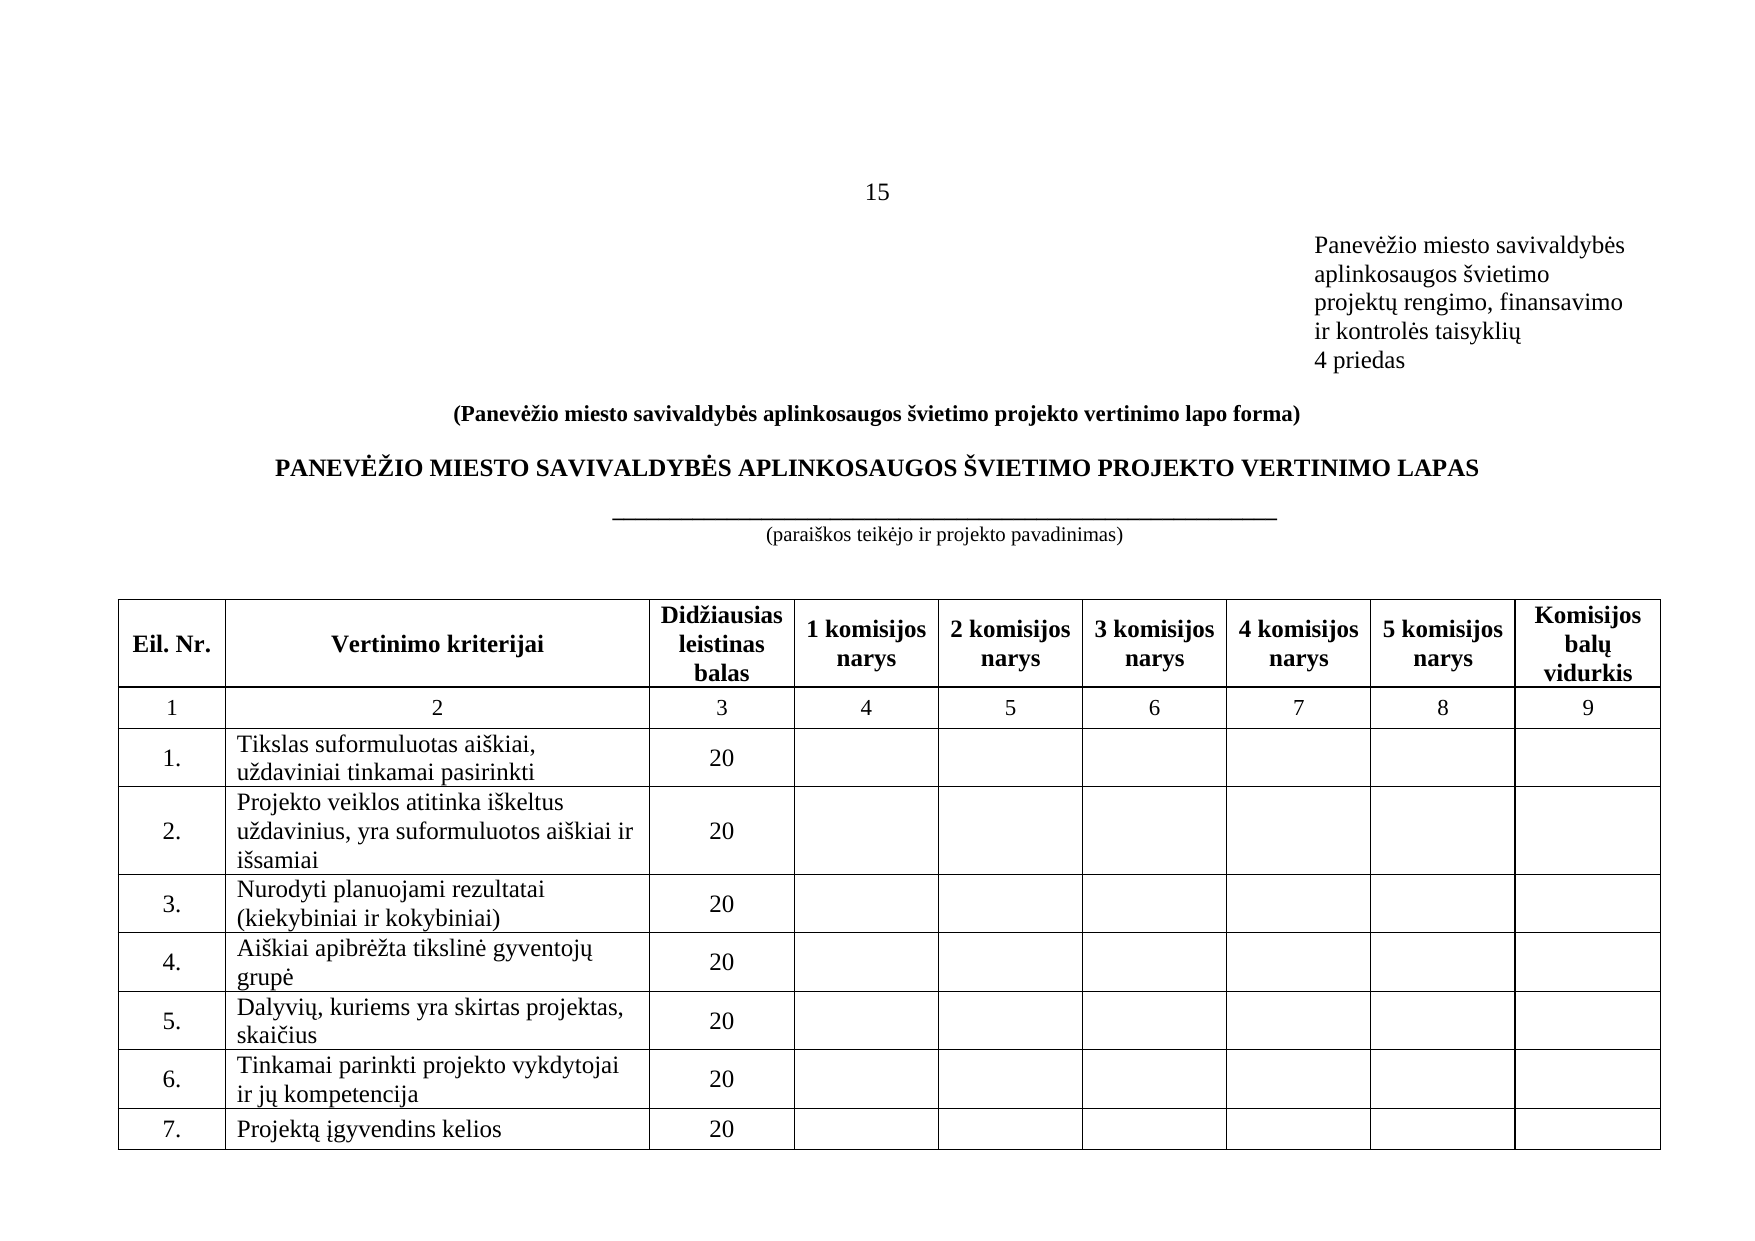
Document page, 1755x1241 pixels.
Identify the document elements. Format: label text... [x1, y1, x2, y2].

table_cell [1083, 1050, 1226, 1108]
table_header 3 komisijos narys [1083, 600, 1226, 686]
table_cell [1227, 875, 1370, 932]
table_cell Dalyvių, kuriems yra skirtas projektas, skaičius [226, 992, 649, 1049]
table_cell [1227, 992, 1370, 1049]
table_cell [1227, 729, 1370, 786]
table_cell [1371, 1050, 1514, 1108]
table_cell [795, 875, 938, 932]
table_cell [795, 1050, 938, 1108]
table_cell [1227, 1050, 1370, 1108]
table_cell [939, 729, 1082, 786]
text PANEVĖŽIO MIESTO SAVIVALDYBĖS APLINKOSAUGOS ŠVIETIMO PROJEKTO VERTINIMO LAPAS [118, 453, 1636, 482]
table_cell [939, 787, 1082, 873]
table_cell [1516, 787, 1660, 873]
table_cell 6. [119, 1050, 225, 1108]
table_header Eil. Nr. [119, 600, 225, 686]
table_cell Aiškiai apibrėžta tikslinė gyventojų grupė [226, 933, 649, 991]
table_header 2 komisijos narys [939, 600, 1082, 686]
table_cell [939, 1050, 1082, 1108]
table_cell 20 [650, 787, 794, 873]
table_header 4 komisijos narys [1227, 600, 1370, 686]
table_cell 7. [119, 1109, 225, 1149]
table_header Didžiausias leistinas balas [650, 600, 794, 686]
table_cell Tikslas suformuluotas aiškiai, uždaviniai tinkamai pasirinkti [226, 729, 649, 786]
table_cell 20 [650, 1109, 794, 1149]
table_header 1 komisijos narys [795, 600, 938, 686]
table_cell [1227, 1109, 1370, 1149]
table_cell [1516, 1050, 1660, 1108]
table_cell [939, 992, 1082, 1049]
table_cell [1083, 1109, 1226, 1149]
table_header Komisijos balų vidurkis [1516, 600, 1660, 686]
table_cell [1516, 933, 1660, 991]
text 4 priedas [1314, 345, 1636, 374]
table_cell 20 [650, 992, 794, 1049]
text (Panevėžio miesto savivaldybės aplinkosaugos švietimo projekto vertinimo lapo forma) [118, 400, 1636, 426]
table_cell [1083, 933, 1226, 991]
table_cell 20 [650, 933, 794, 991]
table_cell 4 [795, 688, 938, 728]
table_cell 3. [119, 875, 225, 932]
table_cell [1371, 992, 1514, 1049]
table_cell Projektą įgyvendins kelios [226, 1109, 649, 1149]
table_cell 5 [939, 688, 1082, 728]
table_cell 8 [1371, 688, 1514, 728]
table_cell [795, 1109, 938, 1149]
table_cell [1371, 933, 1514, 991]
table_cell 20 [650, 729, 794, 786]
text Panevėžio miesto savivaldybės aplinkosaugos švietimo projektų rengimo, finansavimo [1314, 230, 1636, 316]
table_cell [1371, 729, 1514, 786]
table_cell 20 [650, 1050, 794, 1108]
table_cell Projekto veiklos atitinka iškeltus uždavinius, yra suformuluotos aiškiai ir išsamiai [226, 787, 649, 873]
table_cell [1083, 787, 1226, 873]
table_cell [1083, 729, 1226, 786]
table_cell 3 [650, 688, 794, 728]
table_cell 9 [1516, 688, 1660, 728]
table_cell [1227, 787, 1370, 873]
text ir kontrolės taisyklių [1314, 316, 1636, 345]
table_cell [1227, 933, 1370, 991]
table_cell [1516, 1109, 1660, 1149]
text (paraiškos teikėjo ir projekto pavadinimas) [118, 522, 1636, 546]
table_cell [1516, 875, 1660, 932]
table_cell [1516, 729, 1660, 786]
table_cell Nurodyti planuojami rezultatai (kiekybiniai ir kokybiniai) [226, 875, 649, 932]
table_header 5 komisijos narys [1371, 600, 1514, 686]
table_cell 1 [119, 688, 225, 728]
table_cell [795, 729, 938, 786]
table_cell [795, 933, 938, 991]
table_cell 7 [1227, 688, 1370, 728]
table_cell [1083, 875, 1226, 932]
table_cell 6 [1083, 688, 1226, 728]
table_cell [1516, 992, 1660, 1049]
table_cell [1371, 787, 1514, 873]
table_cell [795, 992, 938, 1049]
table_cell Tinkamai parinkti projekto vykdytojai ir jų kompetencija [226, 1050, 649, 1108]
table_cell [939, 875, 1082, 932]
table_header Vertinimo kriterijai [226, 600, 649, 686]
table_cell [795, 787, 938, 873]
table_cell 4. [119, 933, 225, 991]
text __________________________________________________________ [118, 496, 1636, 522]
table_cell 2. [119, 787, 225, 873]
table_cell [939, 1109, 1082, 1149]
table_cell [1371, 1109, 1514, 1149]
table_cell [939, 933, 1082, 991]
table_cell 20 [650, 875, 794, 932]
table_cell 2 [226, 688, 649, 728]
table_cell [1083, 992, 1226, 1049]
table_cell [1371, 875, 1514, 932]
table_cell 1. [119, 729, 225, 786]
table_cell 5. [119, 992, 225, 1049]
